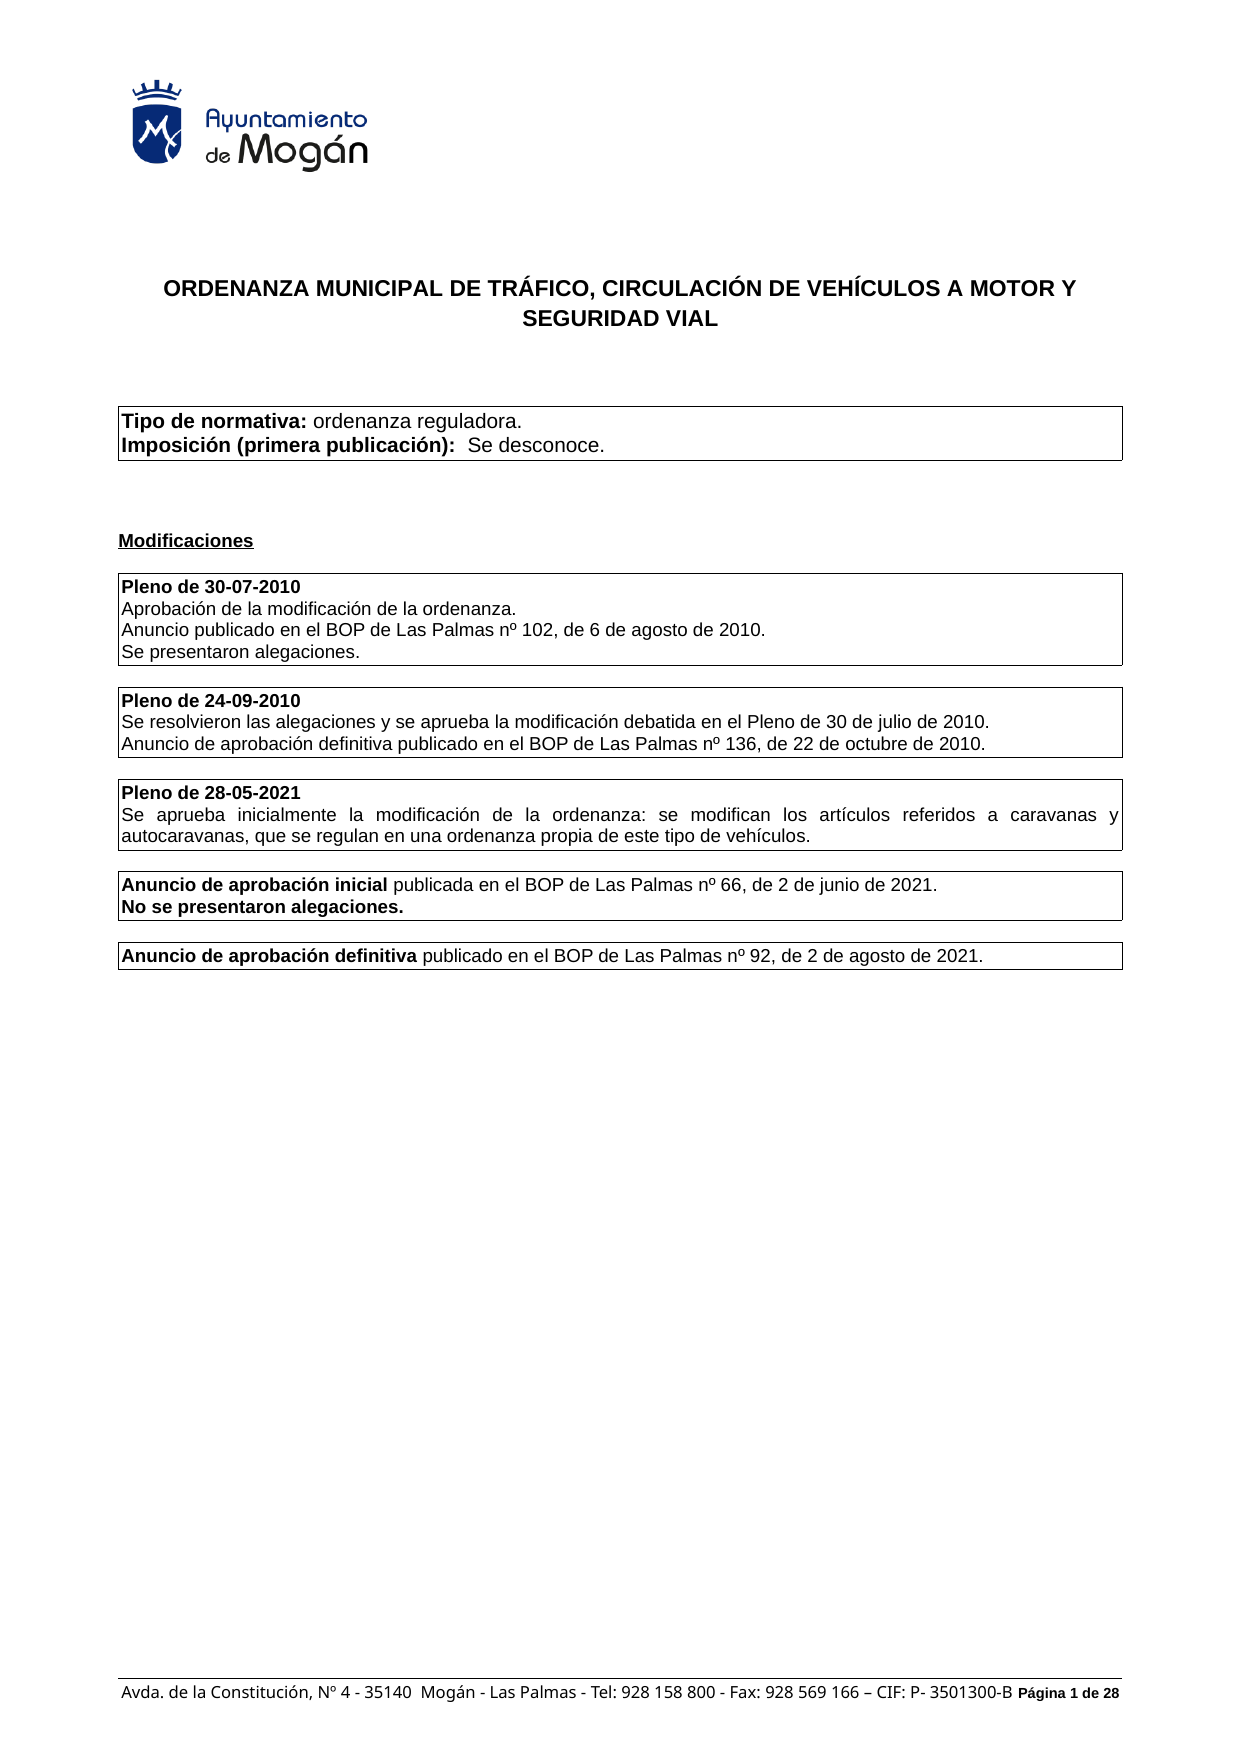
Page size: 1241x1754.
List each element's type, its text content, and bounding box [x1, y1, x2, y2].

text Pleno de 30-07-2010 [119, 574, 1122, 594]
text No se presentaron alegaciones. [119, 893, 1122, 920]
text Pleno de 28-05-2021 [119, 780, 1122, 801]
text Modificaciones [118, 530, 1122, 551]
text Anuncio de aprobación inicial publicada en el BOP de Las Palmas nº 66, de 2 de junio de 2021. [119, 872, 1122, 893]
text Pleno de 24-09-2010 [119, 688, 1122, 708]
text Imposición (primera publicación): Se desconoce. [119, 430, 1122, 460]
text Se resolvieron las alegaciones y se aprueba la modificación debatida en el Pleno de 30 de julio de 2010. [119, 708, 1122, 730]
text Tipo de normativa: ordenanza reguladora. [119, 407, 1122, 430]
text Se presentaron alegaciones. [119, 637, 1122, 665]
text Anuncio de aprobación definitiva publicado en el BOP de Las Palmas nº 92, de 2 de agosto de 2021. [119, 943, 1122, 969]
text Se aprueba inicialmente la modificación de la ordenanza: se modifican los artículos referidos a caravanas y autocaravanas, que se regulan en una ordenanza propia de este tipo de vehículos. [119, 801, 1122, 850]
picture [117, 58, 385, 190]
text Anuncio de aprobación definitiva publicado en el BOP de Las Palmas nº 136, de 22 de octubre de 2010. [119, 730, 1122, 757]
text Aprobación de la modificación de la ordenanza. [119, 594, 1122, 616]
text Anuncio publicado en el BOP de Las Palmas nº 102, de 6 de agosto de 2010. [119, 616, 1122, 637]
text ORDENANZA MUNICIPAL DE TRÁFICO, CIRCULACIÓN DE VEHÍCULOS A MOTOR Y SEGURIDAD VIAL [118, 275, 1122, 331]
